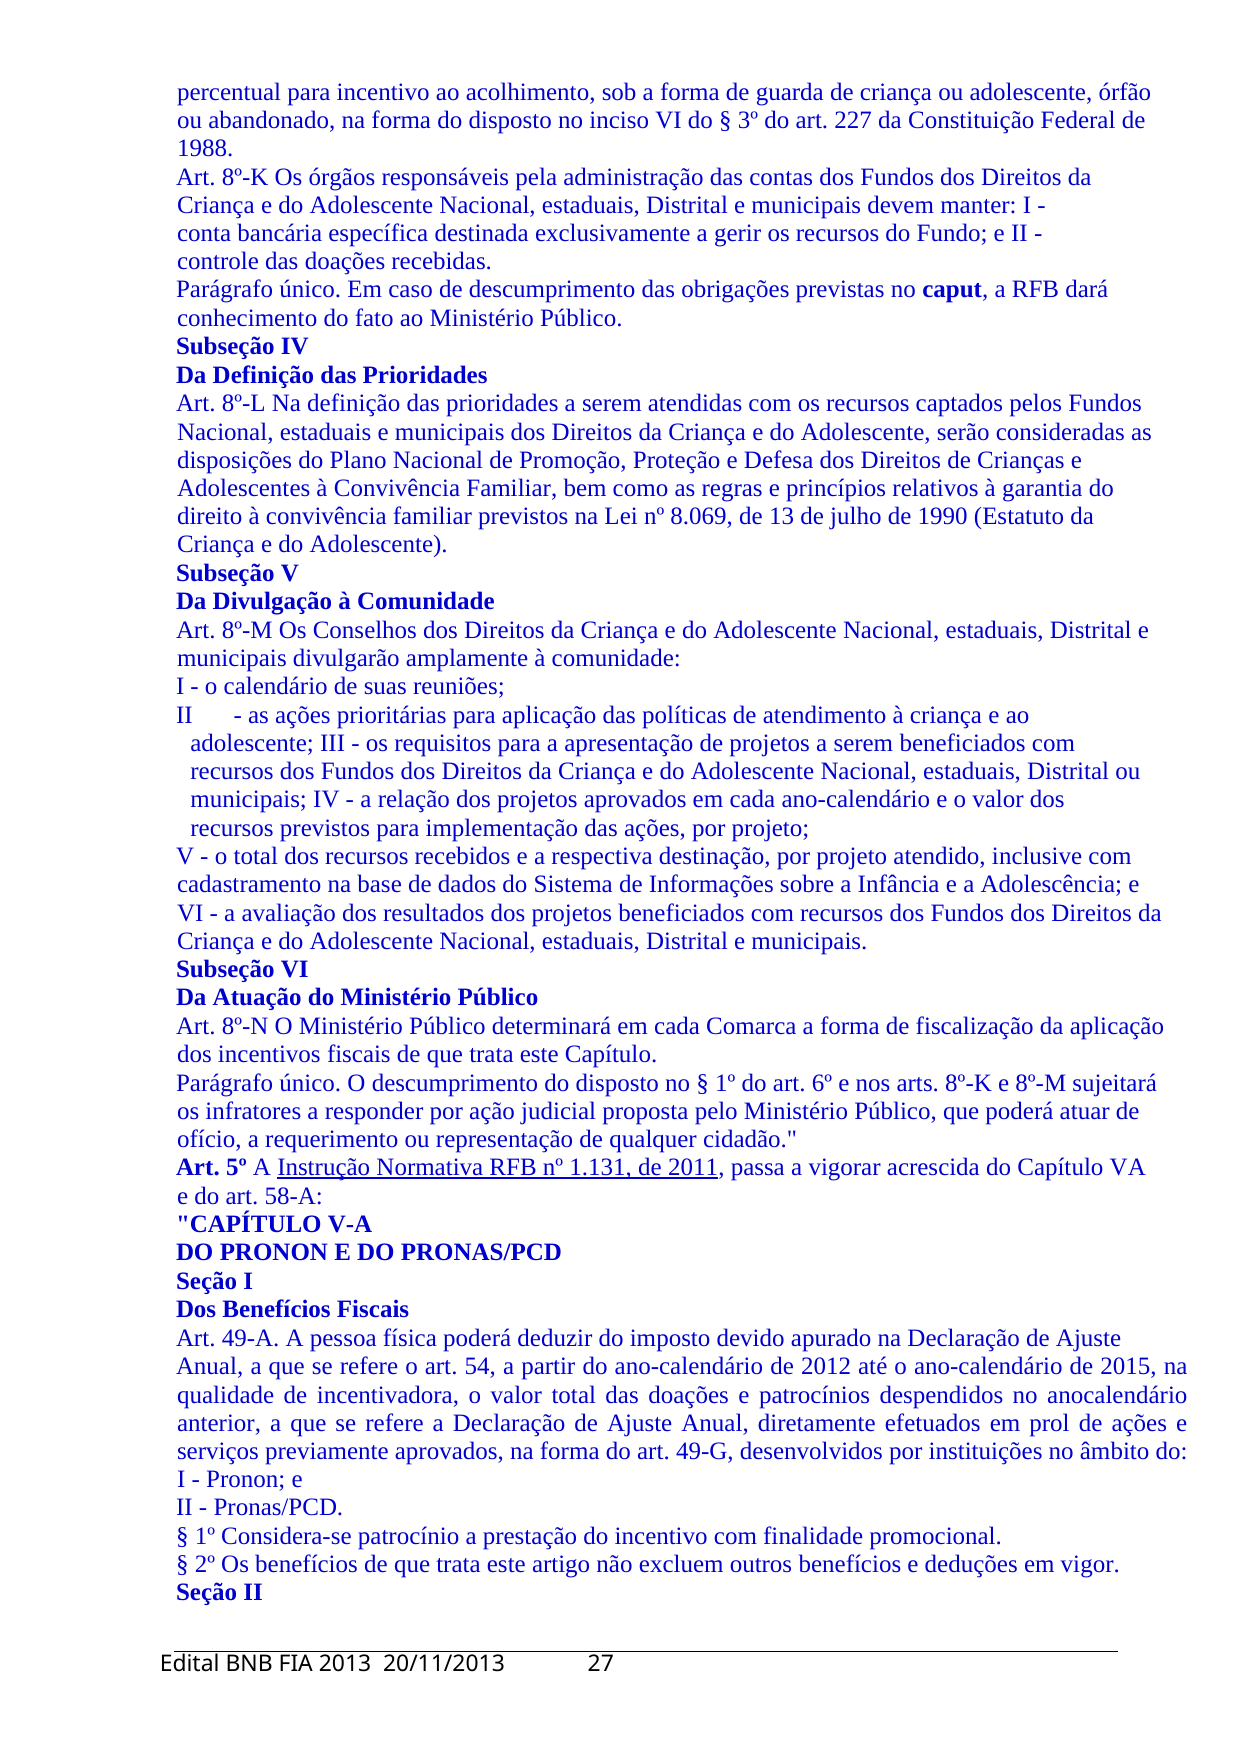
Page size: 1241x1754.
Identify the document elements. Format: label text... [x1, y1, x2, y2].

text V - o total dos recursos recebidos e a respectiva destinação, por projeto atendido, inclusive com cadastramento na base de dados do Sistema de Informações sobre a Infância e a Adolescência; e VI - a avaliação dos resultados dos projetos beneficiados com recursos dos Fundos dos Direitos da Criança e do Adolescente Nacional, estaduais, Distrital e municipais. [176, 842, 1162, 954]
text Da Atuação do Ministério Público [176, 983, 1190, 1011]
text percentual para incentivo ao acolhimento, sob a forma de guarda de criança ou adolescente, órfão ou abandonado, na forma do disposto no inciso VI do § 3º do art. 227 da Constituição Federal de 1988. [176, 78, 1170, 162]
text § 1º Considera-se patrocínio a prestação do incentivo com finalidade promocional. [176, 1522, 1187, 1550]
text Dos Benefícios Fiscais [176, 1295, 1190, 1323]
text Art. 8º-M Os Conselhos dos Direitos da Criança e do Adolescente Nacional, estaduais, Distrital e municipais divulgarão amplamente à comunidade: [176, 616, 1187, 672]
text Art. 8º-L Na definição das prioridades a serem atendidas com os recursos captados pelos Fundos Nacional, estaduais e municipais dos Direitos da Criança e do Adolescente, serão consideradas as disposições do Plano Nacional de Promoção, Proteção e Defesa dos Direitos de Crianças e Adolescentes à Convivência Familiar, bem como as regras e princípios relativos à garantia do direito à convivência familiar previstos na Lei nº 8.069, de 13 de julho de 1990 (Estatuto da Criança e do Adolescente). [176, 389, 1152, 558]
text Subseção IV [176, 332, 1190, 360]
text Anual, a que se refere o art. 54, a partir do ano-calendário de 2012 até o ano-calendário de 2015, na qualidade de incentivadora, o valor total das doações e patrocínios despendidos no anocalendário anterior, a que se refere a Declaração de Ajuste Anual, diretamente efetuados em prol de ações e serviços previamente aprovados, na forma do art. 49-G, desenvolvidos por instituições no âmbito do: I - Pronon; e [176, 1352, 1188, 1493]
text Seção II [176, 1578, 1190, 1606]
text Parágrafo único. O descumprimento do disposto no § 1º do art. 6º e nos arts. 8º-K e 8º-M sujeitará os infratores a responder por ação judicial proposta pelo Ministério Público, que poderá atuar de ofício, a requerimento ou representação de qualquer cidadão." [176, 1068, 1158, 1153]
list - o calendário de suas reuniões; [176, 672, 1149, 700]
text Parágrafo único. Em caso de descumprimento das obrigações previstas no caput, a RFB dará conhecimento do fato ao Ministério Público. [176, 275, 1187, 332]
text § 2º Os benefícios de que trata este artigo não excluem outros benefícios e deduções em vigor. [176, 1550, 1187, 1578]
text Da Divulgação à Comunidade [176, 587, 1190, 615]
text Subseção V [176, 558, 1190, 587]
text Seção I [176, 1267, 1190, 1295]
text DO PRONON E DO PRONAS/PCD [176, 1238, 1190, 1266]
text "CAPÍTULO V-A [176, 1210, 1190, 1238]
text Art. 8º-N O Ministério Público determinará em cada Comarca a forma de fiscalização da aplicação dos incentivos fiscais de que trata este Capítulo. [176, 1012, 1165, 1068]
text Art. 49-A. A pessoa física poderá deduzir do imposto devido apurado na Declaração de Ajuste [176, 1324, 1187, 1352]
text Subseção VI [176, 955, 1190, 983]
text Da Definição das Prioridades [176, 361, 1190, 389]
text Art. 8º-K Os órgãos responsáveis pela administração das contas dos Fundos dos Direitos da Criança e do Adolescente Nacional, estaduais, Distrital e municipais devem manter: I - conta bancária específica destinada exclusivamente a gerir os recursos do Fundo; e II - controle das doações recebidas. [176, 162, 1099, 275]
text II - Pronas/PCD. [176, 1493, 1187, 1521]
text Art. 5º A Instrução Normativa RFB nº 1.131, de 2011, passa a vigorar acrescida do Capítulo VA e do art. 58-A: [176, 1153, 1156, 1209]
list - as ações prioritárias para aplicação das políticas de atendimento à criança e ao adolescente; III - os requisitos para a apresentação de projetos a serem beneficiados com recursos dos Fundos dos Direitos da Criança e do Adolescente Nacional, estaduais, Distrital ou municipais; IV - a relação dos projetos aprovados em cada ano-calendário e o valor dos recursos previstos para implementação das ações, por projeto; [176, 701, 1149, 842]
